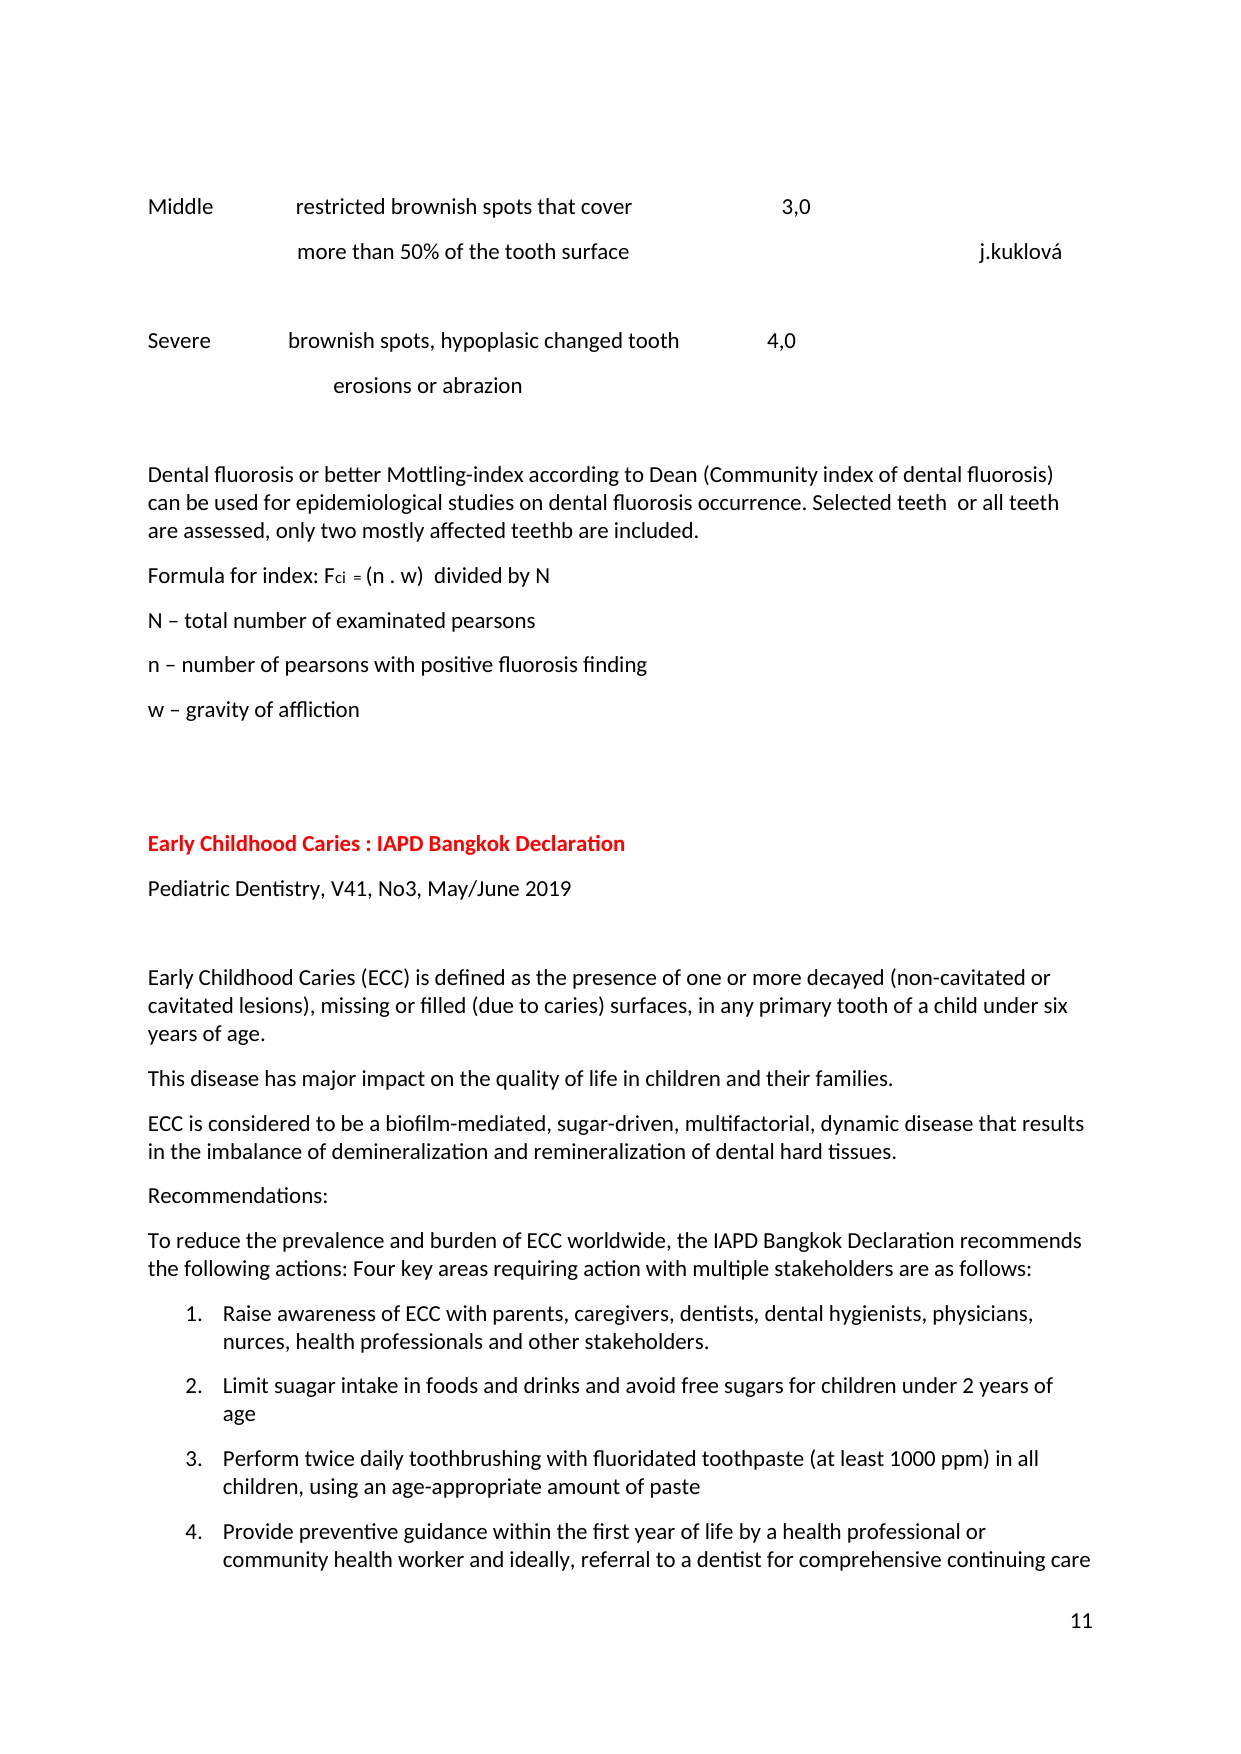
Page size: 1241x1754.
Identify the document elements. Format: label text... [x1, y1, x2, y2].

list Limit suagar intake in foods and drinks and avoid free sugars for children under 2 years of age [185, 1372, 1093, 1428]
text ECC is considered to be a biofilm-mediated, sugar-driven, multifactorial, dynamic disease that results in the imbalance of demineralization and remineralization of dental hard tissues. [148, 1109, 1093, 1165]
text Recommendations: [148, 1181, 1093, 1209]
list Perform twice daily toothbrushing with fluoridated toothpaste (at least 1000 ppm) in all children, using an age-appropriate amount of paste [185, 1444, 1093, 1500]
text Formula for index: Fci = (n . w) divided by N [148, 561, 1093, 589]
text w – gravity of affliction [148, 695, 1093, 723]
text This disease has major impact on the quality of life in children and their families. [148, 1064, 1093, 1092]
list Provide preventive guidance within the first year of life by a health professional or community health worker and ideally, referral to a dentist for comprehensive continuing care [185, 1517, 1093, 1573]
text N – total number of examinated pearsons [148, 606, 1093, 634]
text Middle restricted brownish spots that cover 3,0 [148, 192, 1093, 220]
text Severe brownish spots, hypoplasic changed tooth 4,0 [148, 326, 1093, 354]
text To reduce the prevalence and burden of ECC worldwide, the IAPD Bangkok Declaration recommends the following actions: Four key areas requiring action with multiple stakeholders are as follows: [148, 1226, 1093, 1282]
text more than 50% of the tooth surface j.kuklová [148, 237, 1093, 265]
text Early Childhood Caries : IAPD Bangkok Declaration [148, 829, 1093, 857]
text Early Childhood Caries (ECC) is defined as the presence of one or more decayed (non-cavitated or cavitated lesions), missing or filled (due to caries) surfaces, in any primary tooth of a child under six years of age. [148, 963, 1093, 1047]
text erosions or abrazion [148, 371, 1093, 399]
text Pediatric Dentistry, V41, No3, May/June 2019 [148, 874, 1093, 902]
list Raise awareness of ECC with parents, caregivers, dentists, dental hygienists, physicians, nurces, health professionals and other stakeholders. [185, 1299, 1093, 1355]
text n – number of pearsons with positive fluorosis finding [148, 651, 1093, 678]
text Dental fluorosis or better Mottling-index according to Dean (Community index of dental fluorosis) can be used for epidemiological studies on dental fluorosis occurrence. Selected teeth or all teeth are assessed, only two mostly affected teethb are included. [148, 460, 1093, 544]
